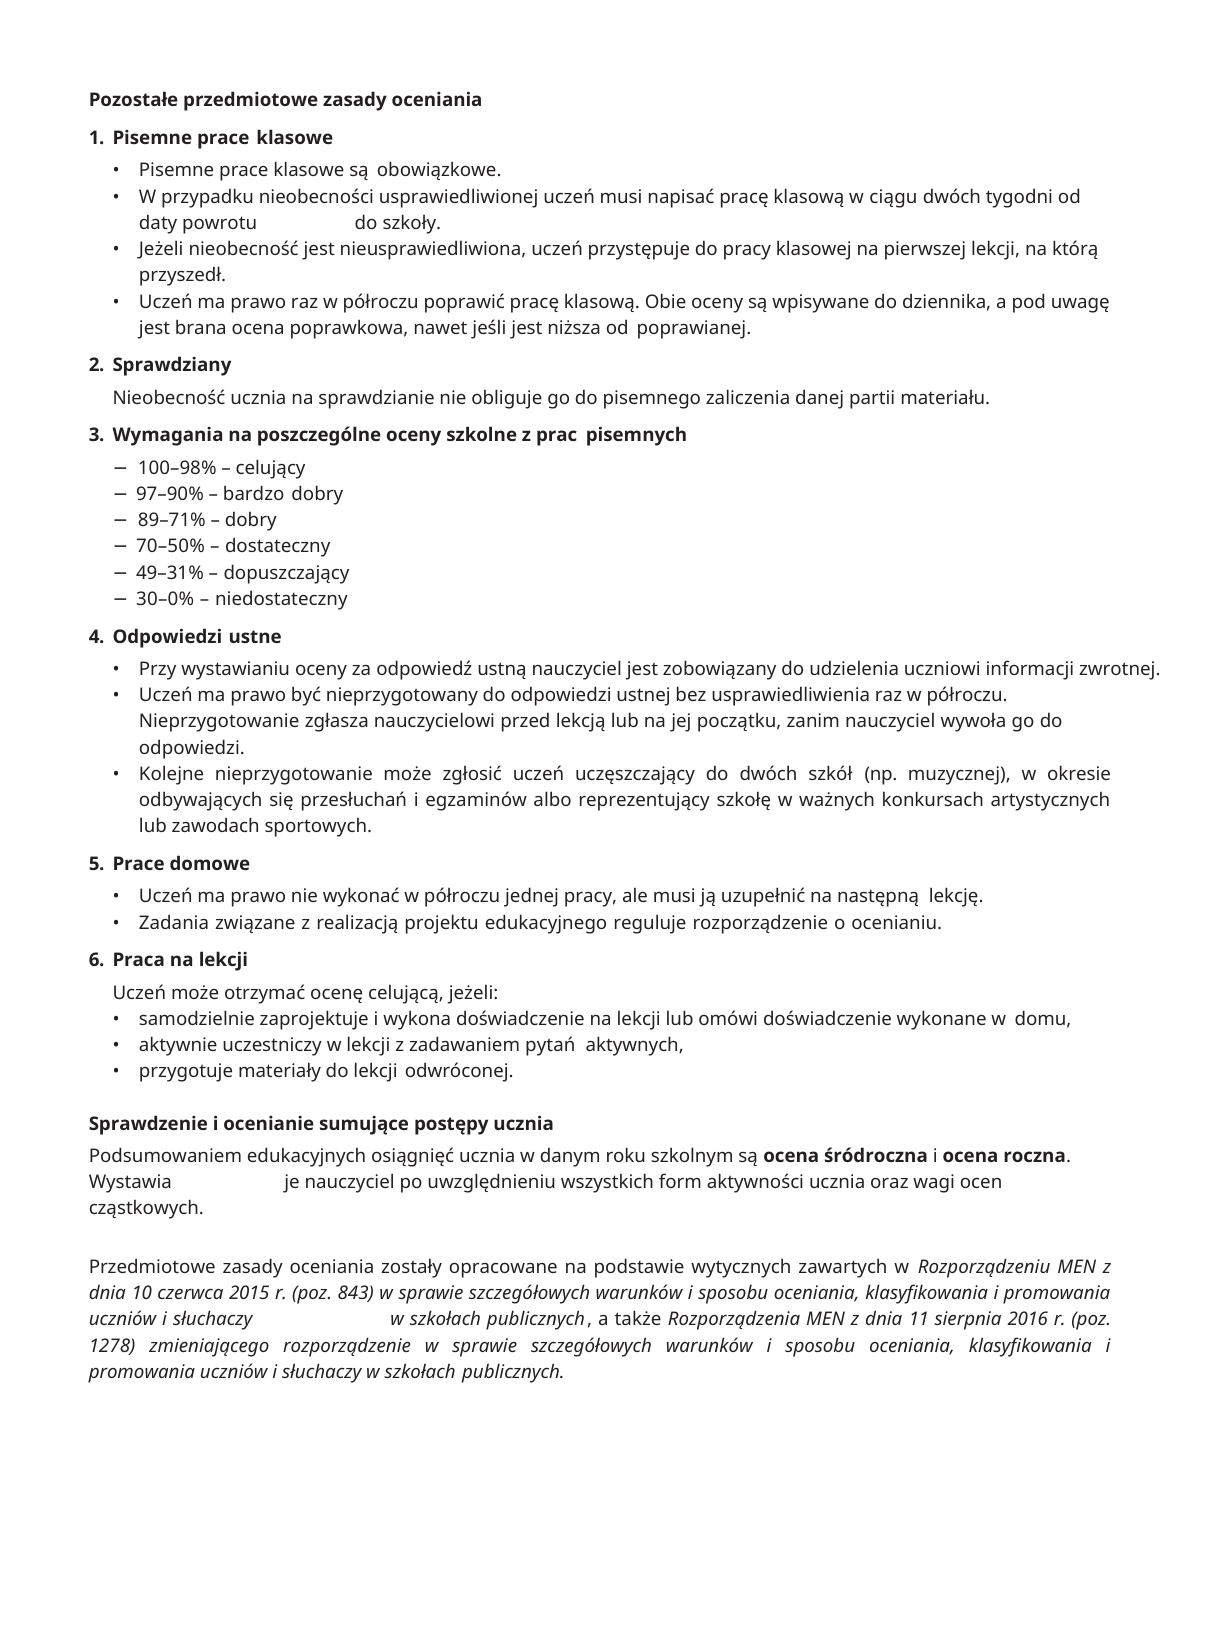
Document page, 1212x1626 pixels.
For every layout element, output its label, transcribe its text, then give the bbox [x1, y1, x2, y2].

list Zadania związane z realizacją projektu edukacyjnego reguluje rozporządzenie o ocenianiu. [112, 909, 1211, 934]
list 97–90% – bardzo dobry [112, 480, 1211, 506]
text − 89–71% – dobry [112, 506, 1211, 532]
subtitle Praca na lekcji [88, 947, 1211, 972]
subtitle Odpowiedzi ustne [88, 623, 1211, 648]
list 30–0% – niedostateczny [112, 585, 1211, 611]
list samodzielnie zaprojektuje i wykona doświadczenie na lekcji lub omówi doświadczenie wykonane w domu, [112, 1005, 1211, 1031]
text Podsumowaniem edukacyjnych osiągnięć ucznia w danym roku szkolnym są ocena śródroczna i ocena roczna. Wystawia je nauczyciel po uwzględnieniu wszystkich form aktywności ucznia oraz wagi ocen cząstkowych. [88, 1142, 1072, 1220]
list Pisemne prace klasowe [88, 124, 1211, 150]
list przygotuje materiały do lekcji odwróconej. [112, 1058, 1211, 1083]
text − 100–98% – celujący [112, 454, 1211, 479]
subtitle Wymagania na poszczególne oceny szkolne z prac pisemnych [88, 422, 1211, 447]
text Uczeń może otrzymać ocenę celującą, jeżeli: [112, 979, 1211, 1004]
list Uczeń ma prawo raz w półroczu poprawić pracę klasową. Obie oceny są wpisywane do dziennika, a pod uwagę jest brana ocena poprawkowa, nawet jeśli jest niższa od poprawianej. [112, 288, 1111, 340]
subtitle Prace domowe [88, 851, 1211, 876]
list Pisemne prace klasowe są obowiązkowe. [112, 157, 1211, 182]
list Kolejne nieprzygotowanie może zgłosić uczeń uczęszczający do dwóch szkół (np. muzycznej), w okresie odbywających się przesłuchań i egzaminów albo reprezentujący szkołę w ważnych konkursach artystycznych lub zawodach sportowych. [112, 760, 1111, 838]
subtitle Pozostałe przedmiotowe zasady oceniania [88, 87, 1211, 112]
list 70–50% – dostateczny [112, 533, 1211, 558]
list W przypadku nieobecności usprawiedliwionej uczeń musi napisać pracę klasową w ciągu dwóch tygodni od daty powrotu do szkoły. [112, 183, 1111, 235]
subtitle Sprawdziany [88, 352, 1211, 377]
list Uczeń ma prawo nie wykonać w półroczu jednej pracy, ale musi ją uzupełnić na następną lekcję. [112, 883, 1211, 908]
subtitle Sprawdzenie i ocenianie sumujące postępy ucznia [88, 1110, 1211, 1136]
list Jeżeli nieobecność jest nieusprawiedliwiona, uczeń przystępuje do pracy klasowej na pierwszej lekcji, na którą przyszedł. [112, 235, 1111, 287]
list Uczeń ma prawo być nieprzygotowany do odpowiedzi ustnej bez usprawiedliwienia raz w półroczu. Nieprzygotowanie zgłasza nauczycielowi przed lekcją lub na jej początku, zanim nauczyciel wywoła go do odpowiedzi. [112, 681, 1111, 759]
list 49–31% – dopuszczający [112, 559, 1211, 584]
list aktywnie uczestniczy w lekcji z zadawaniem pytań aktywnych, [112, 1031, 1211, 1057]
text Przedmiotowe zasady oceniania zostały opracowane na podstawie wytycznych zawartych w Rozporządzeniu MEN z dnia 10 czerwca 2015 r. (poz. 843) w sprawie szczegółowych warunków i sposobu oceniania, klasyfikowania i promowania uczniów i słuchaczy w szkołach publicznych, a także Rozporządzenia MEN z dnia 11 sierpnia 2016 r. (poz. 1278) zmieniającego rozporządzenie w sprawie szczegółowych warunków i sposobu oceniania, klasyfikowania i promowania uczniów i słuchaczy w szkołach publicznych. [88, 1253, 1111, 1384]
text Nieobecność ucznia na sprawdzianie nie obliguje go do pisemnego zaliczenia danej partii materiału. [112, 384, 1211, 409]
list Przy wystawianiu oceny za odpowiedź ustną nauczyciel jest zobowiązany do udzielenia uczniowi informacji zwrotnej. [112, 655, 1211, 681]
